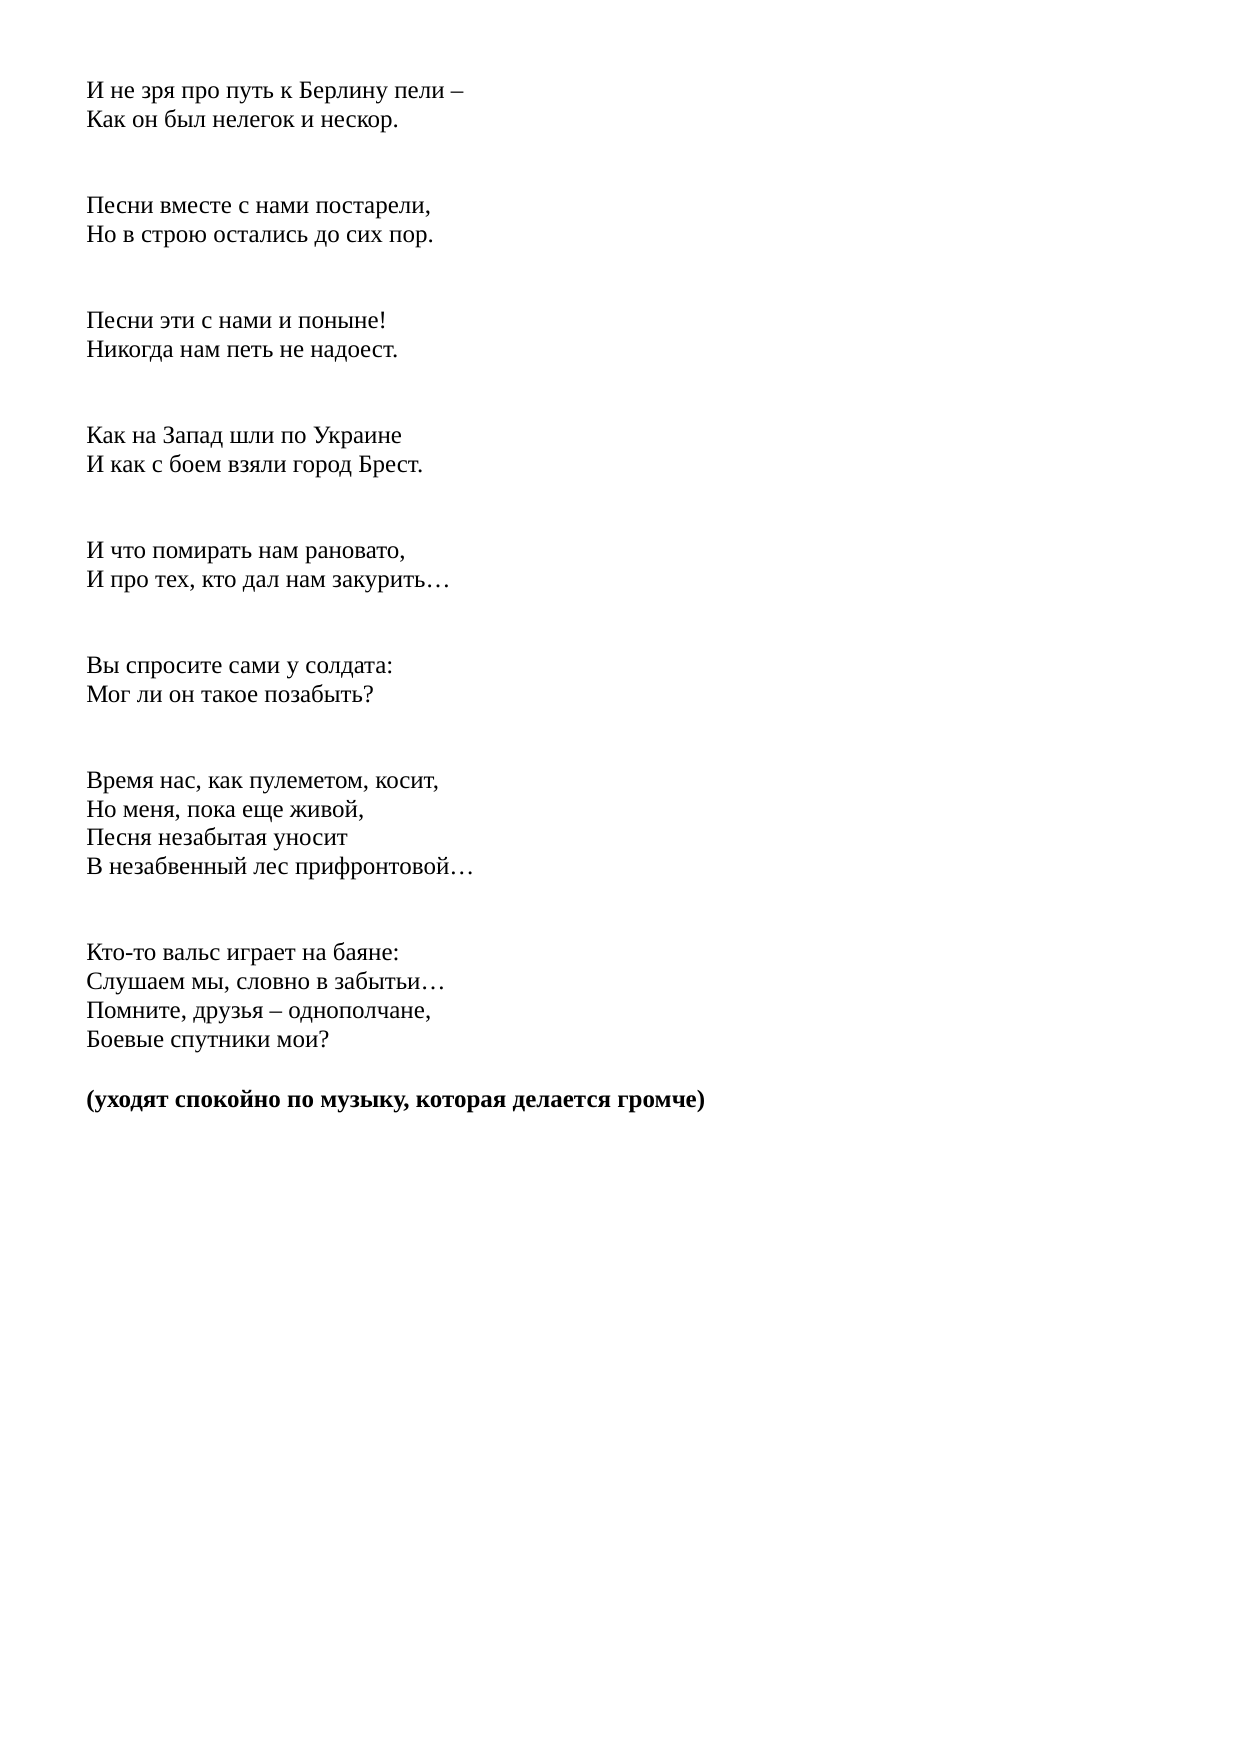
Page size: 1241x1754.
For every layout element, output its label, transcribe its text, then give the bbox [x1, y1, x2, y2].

text (уходят спокойно по музыку, которая делается громче) [86, 1081, 1122, 1112]
text Как на Запад шли по Украине И как с боем взяли город Брест. [86, 391, 1122, 477]
text Кто-то вальс играет на баяне: Слушаем мы, словно в забытьи… Помните, друзья – однополчане, Боевые спутники мои? [86, 937, 1122, 1052]
text И не зря про путь к Берлину пели – Как он был нелегок и нескор. [86, 75, 1122, 132]
text Песни вместе с нами постарели, Но в строю остались до сих пор. [86, 161, 1122, 247]
text Вы спросите сами у солдата: Мог ли он такое позабыть? [86, 621, 1122, 707]
text Песни эти с нами и поныне! Никогда нам петь не надоест. [86, 276, 1122, 362]
text И что помирать нам рановато, И про тех, кто дал нам закурить… [86, 535, 1122, 592]
text Время нас, как пулеметом, косит, Но меня, пока еще живой, Песня незабытая уносит В незабвенный лес прифронтовой… [86, 736, 1122, 880]
